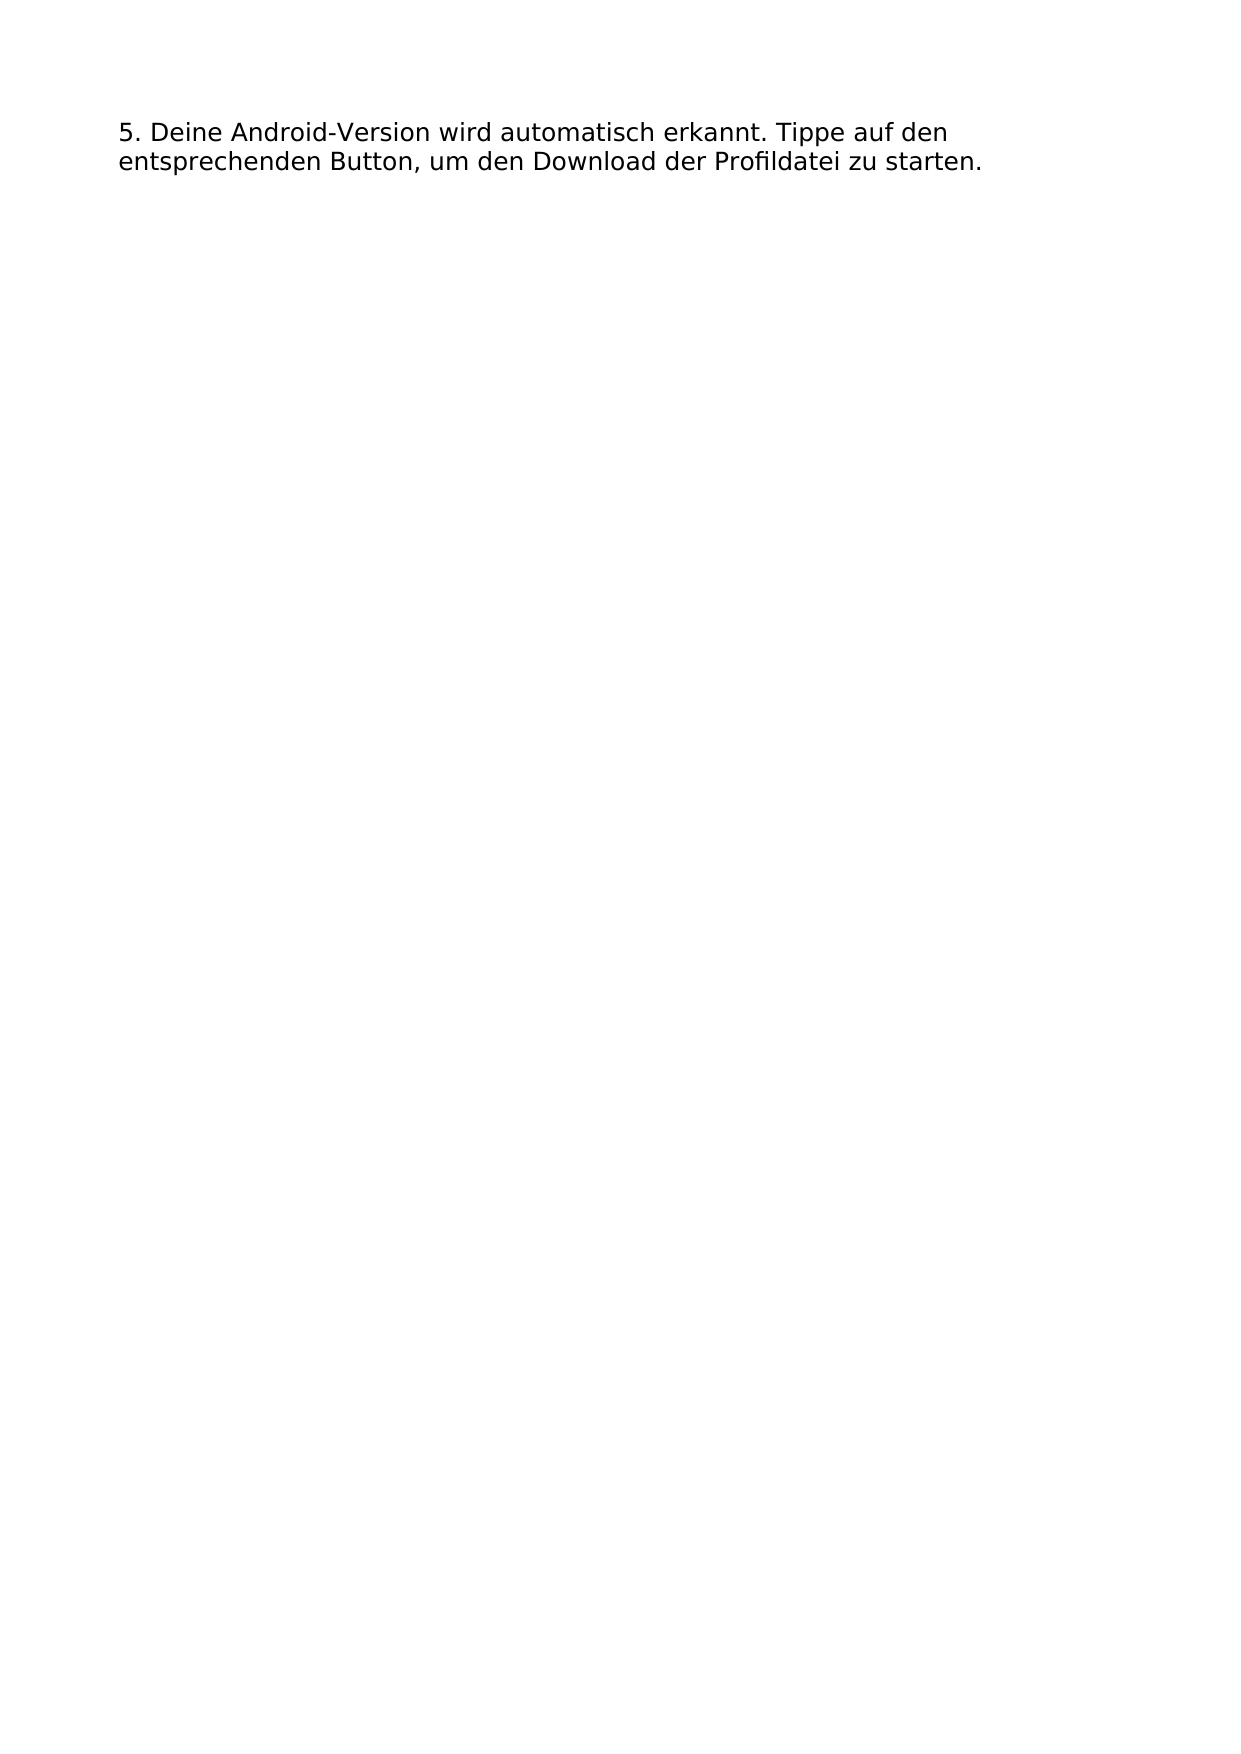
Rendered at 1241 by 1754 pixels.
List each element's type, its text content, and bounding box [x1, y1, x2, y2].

text 5. Deine Android-Version wird automatisch erkannt. Tippe auf den entsprechenden Button, um den Download der Profildatei zu starten. [118, 118, 1122, 176]
